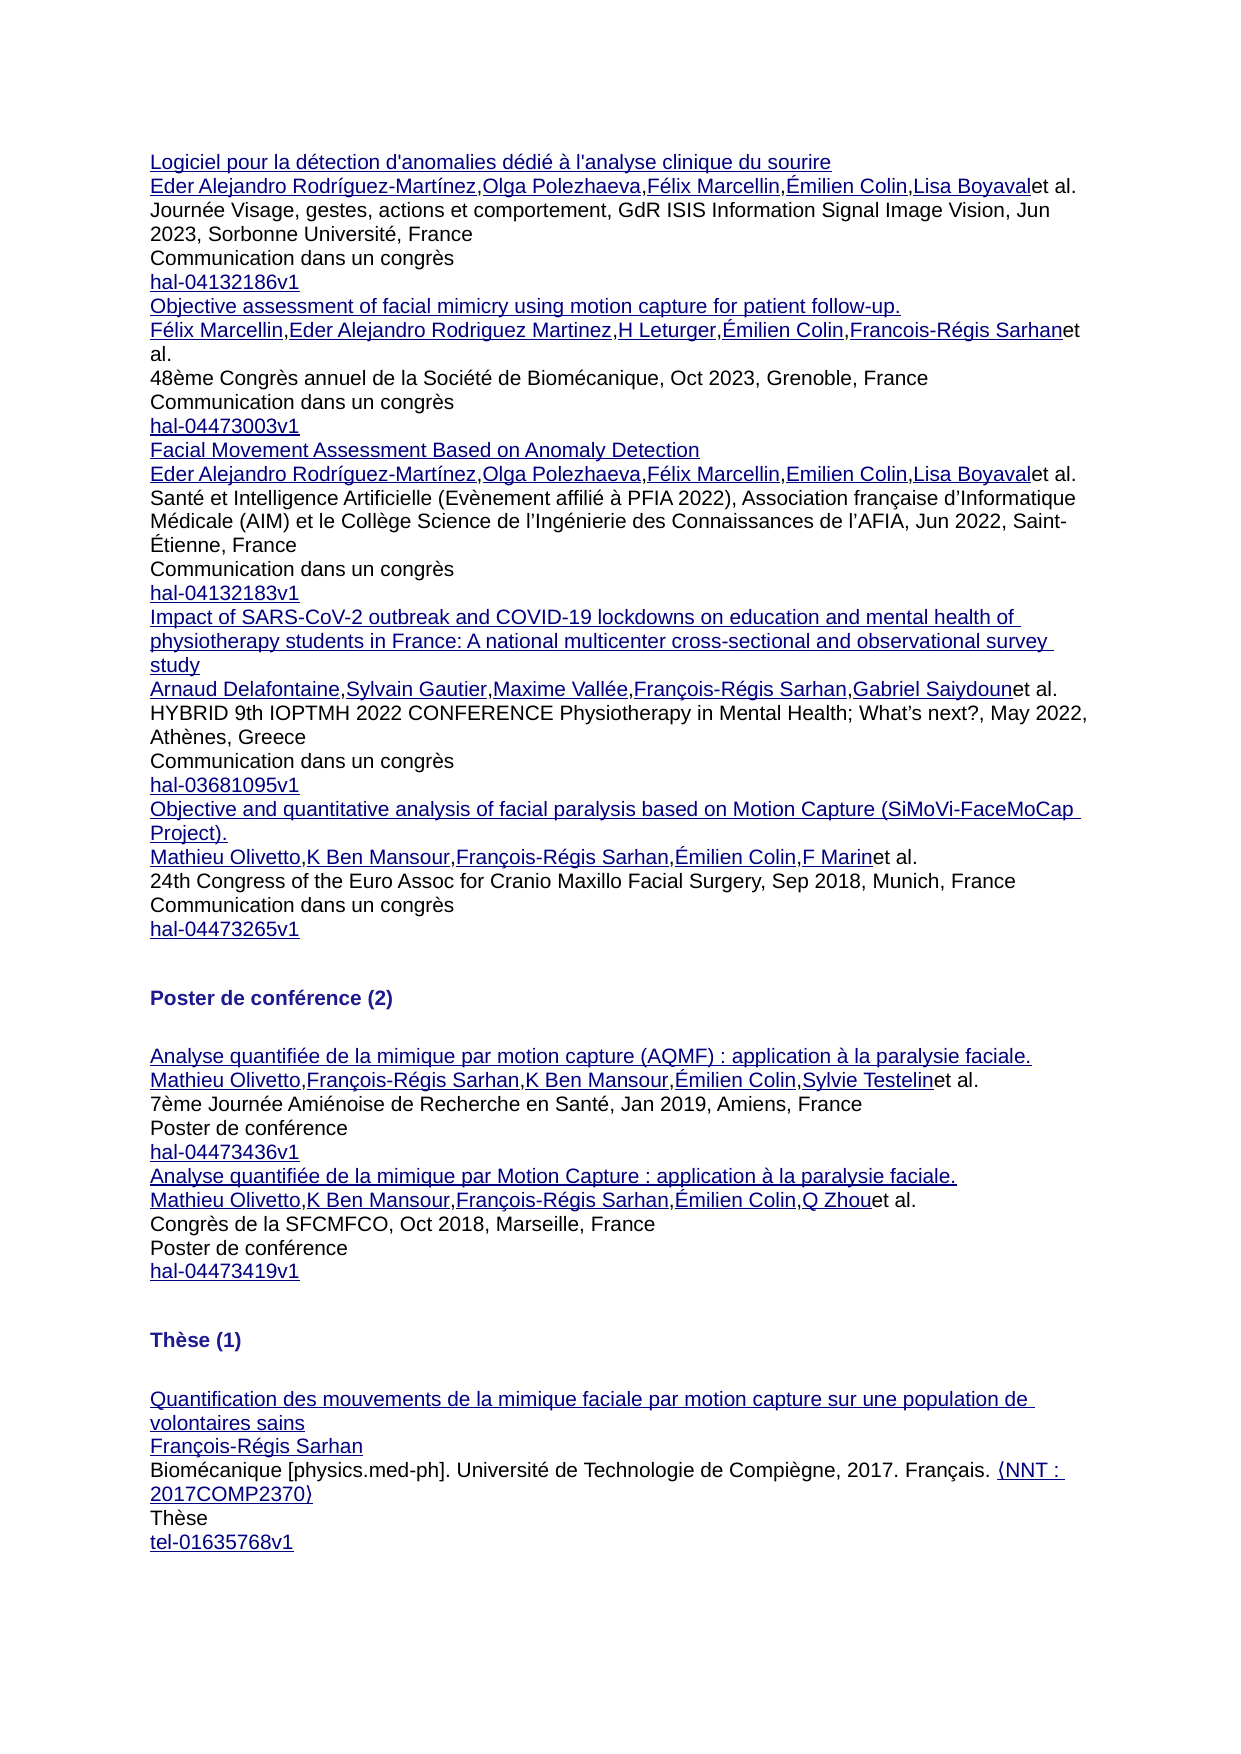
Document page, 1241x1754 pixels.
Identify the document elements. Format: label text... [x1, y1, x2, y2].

table_cell Impact of SARS-CoV-2 outbreak and COVID-19 lockdowns on education and mental health of physiotherapy students in France: A national multicenter cross-sectional and observational survey study Arnaud Delafontaine,Sylvain Gautier,Maxime Vallée,François-Régis Sarhan,Gabriel Saiydounet al. HYBRID 9th IOPTMH 2022 CONFERENCE Physiotherapy in Mental Health; What’s next?, May 2022, Athènes, Greece Communication dans un congrès hal-03681095v1 [150, 605, 1090, 797]
table_cell Analyse quantifiée de la mimique par Motion Capture : application à la paralysie faciale. Mathieu Olivetto,K Ben Mansour,François‐Régis Sarhan,Émilien Colin,Q Zhouet al. Congrès de la SFCMFCO, Oct 2018, Marseille, France Poster de conférence hal-04473419v1 [150, 1164, 1090, 1283]
subtitle Poster de conférence (2) [150, 985, 1090, 1009]
table_header Analyse quantifiée de la mimique par motion capture (AQMF) : application à la paralysie faciale. Mathieu Olivetto,François‐Régis Sarhan,K Ben Mansour,Émilien Colin,Sylvie Testelinet al. 7ème Journée Amiénoise de Recherche en Santé, Jan 2019, Amiens, France Poster de conférence hal-04473436v1 [150, 1044, 1090, 1163]
table_cell Objective assessment of facial mimicry using motion capture for patient follow-up. Félix Marcellin,Eder Alejandro Rodriguez Martinez,H Leturger,Émilien Colin,Francois-Régis Sarhanet al. 48ème Congrès annuel de la Société de Biomécanique, Oct 2023, Grenoble, France Communication dans un congrès hal-04473003v1 [150, 294, 1090, 437]
table_cell Facial Movement Assessment Based on Anomaly Detection Eder Alejandro Rodríguez-Martínez,Olga Polezhaeva,Félix Marcellin,Emilien Colin,Lisa Boyavalet al. Santé et Intelligence Artificielle (Evènement affilié à PFIA 2022), Association française d’Informatique Médicale (AIM) et le Collège Science de l’Ingénierie des Connaissances de l’AFIA, Jun 2022, Saint-Étienne, France Communication dans un congrès hal-04132183v1 [150, 438, 1090, 605]
subtitle Thèse (1) [150, 1328, 1090, 1352]
table_cell Objective and quantitative analysis of facial paralysis based on Motion Capture (SiMoVi-FaceMoCap Project). Mathieu Olivetto,K Ben Mansour,François‐Régis Sarhan,Émilien Colin,F Marinet al. 24th Congress of the Euro Assoc for Cranio Maxillo Facial Surgery, Sep 2018, Munich, France Communication dans un congrès hal-04473265v1 [150, 797, 1090, 941]
table_cell Logiciel pour la détection d'anomalies dédié à l'analyse clinique du sourire Eder Alejandro Rodríguez-Martínez,Olga Polezhaeva,Félix Marcellin,Émilien Colin,Lisa Boyavalet al. Journée Visage, gestes, actions et comportement, GdR ISIS Information Signal Image Vision, Jun 2023, Sorbonne Université, France Communication dans un congrès hal-04132186v1 [150, 150, 1090, 294]
table_header Quantification des mouvements de la mimique faciale par motion capture sur une population de volontaires sains François-Régis Sarhan Biomécanique [physics.med-ph]. Université de Technologie de Compiègne, 2017. Français. ⟨NNT : 2017COMP2370⟩ Thèse tel-01635768v1 [150, 1386, 1090, 1554]
